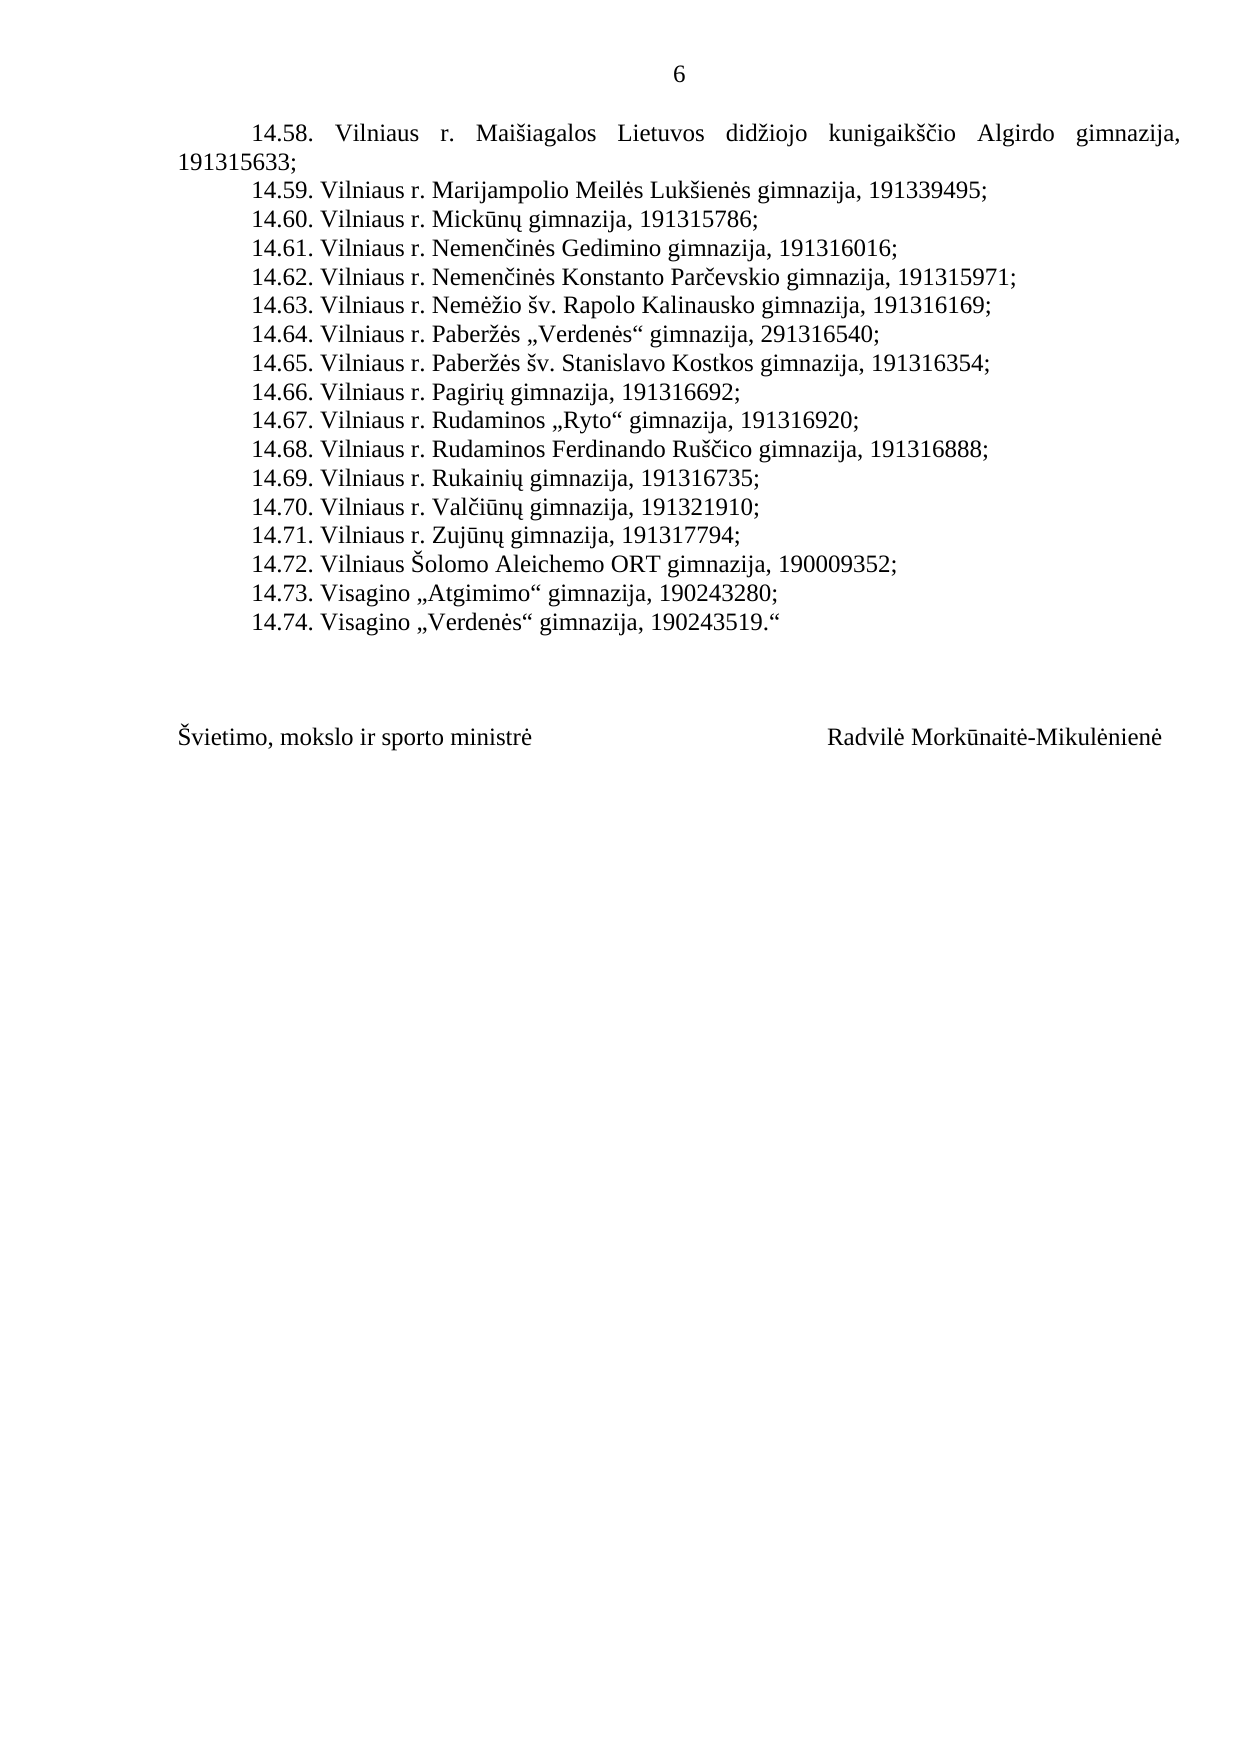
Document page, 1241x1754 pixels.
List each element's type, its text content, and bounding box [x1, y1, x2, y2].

text 14.70. Vilniaus r. Valčiūnų gimnazija, 191321910; [222, 492, 1181, 521]
text 14.71. Vilniaus r. Zujūnų gimnazija, 191317794; [222, 521, 1181, 549]
text Švietimo, mokslo ir sporto ministrė Radvilė Morkūnaitė-Mikulėnienė [177, 722, 1181, 751]
text 14.61. Vilniaus r. Nemenčinės Gedimino gimnazija, 191316016; [222, 233, 1181, 262]
text 14.72. Vilniaus Šolomo Aleichemo ORT gimnazija, 190009352; [222, 549, 1181, 578]
text 14.66. Vilniaus r. Pagirių gimnazija, 191316692; [222, 377, 1181, 406]
text 14.73. Visagino „Atgimimo“ gimnazija, 190243280; [222, 578, 1181, 607]
text 14.63. Vilniaus r. Nemėžio šv. Rapolo Kalinausko gimnazija, 191316169; [222, 291, 1181, 319]
text 14.69. Vilniaus r. Rukainių gimnazija, 191316735; [222, 463, 1181, 492]
text 14.68. Vilniaus r. Rudaminos Ferdinando Ruščico gimnazija, 191316888; [222, 434, 1181, 463]
text 14.62. Vilniaus r. Nemenčinės Konstanto Parčevskio gimnazija, 191315971; [222, 262, 1181, 291]
text 14.60. Vilniaus r. Mickūnų gimnazija, 191315786; [222, 204, 1181, 233]
text 14.74. Visagino „Verdenės“ gimnazija, 190243519.“ [222, 607, 1181, 636]
text 14.59. Vilniaus r. Marijampolio Meilės Lukšienės gimnazija, 191339495; [222, 176, 1181, 204]
text 14.65. Vilniaus r. Paberžės šv. Stanislavo Kostkos gimnazija, 191316354; [222, 348, 1181, 377]
text 14.67. Vilniaus r. Rudaminos „Ryto“ gimnazija, 191316920; [222, 406, 1181, 434]
text 14.64. Vilniaus r. Paberžės „Verdenės“ gimnazija, 291316540; [222, 319, 1181, 348]
text 14.58. Vilniaus r. Maišiagalos Lietuvos didžiojo kunigaikščio Algirdo gimnazija, 191315633; [177, 118, 1181, 176]
